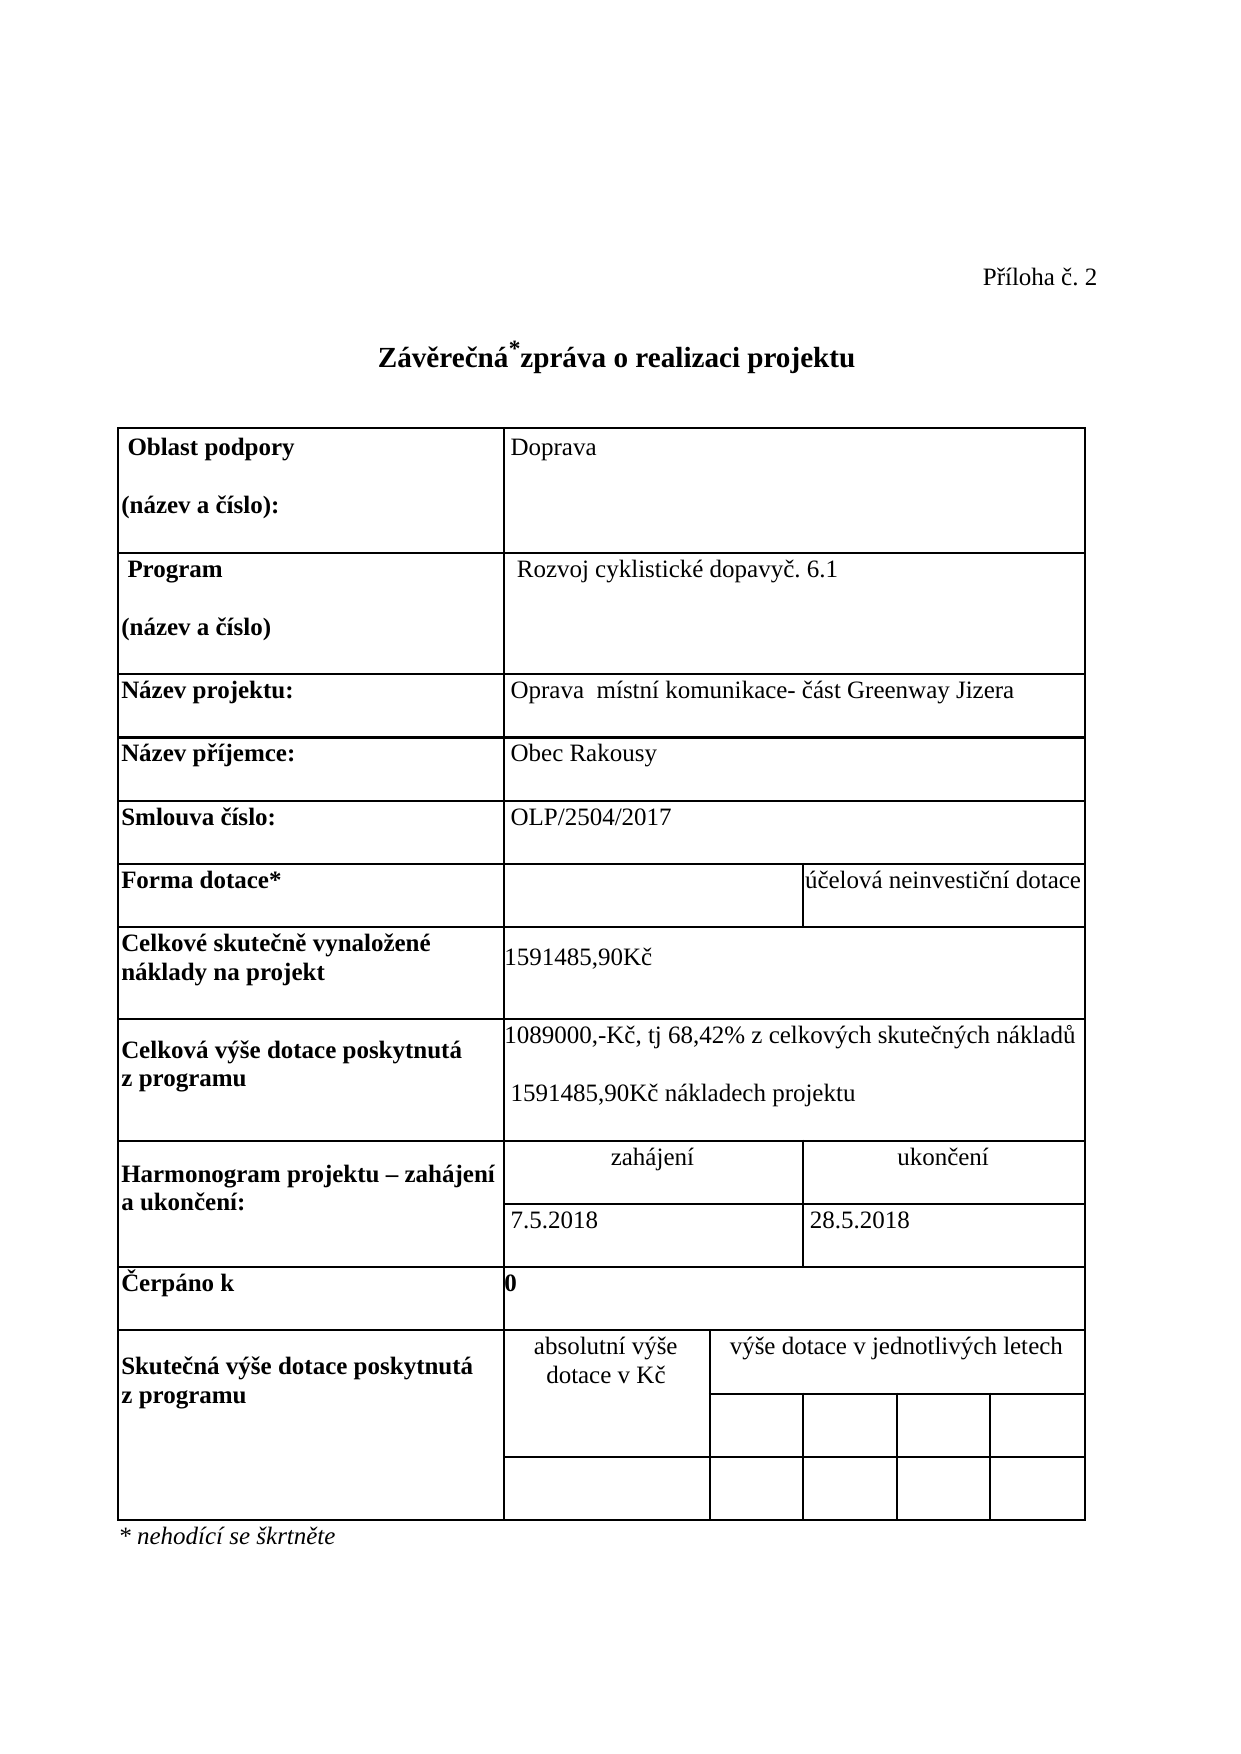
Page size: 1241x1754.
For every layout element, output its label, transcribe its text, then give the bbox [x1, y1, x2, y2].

table_cell Název projektu: [119, 675, 503, 736]
text * nehodící se škrtněte [118, 1521, 1122, 1550]
table_cell [898, 1395, 989, 1456]
table_cell Forma dotace* [119, 865, 503, 926]
table_cell Smlouva číslo: [119, 802, 503, 863]
table_cell zahájení [505, 1142, 802, 1203]
table_cell výše dotace v jednotlivých letech [711, 1331, 1084, 1392]
table_cell 28.5.2018 [804, 1205, 1084, 1266]
table_cell [711, 1395, 802, 1456]
table_cell Obec Rakousy [505, 739, 1084, 799]
table_cell [898, 1458, 989, 1519]
table_cell absolutní výše dotace v Kč [505, 1331, 709, 1456]
table_cell [804, 1395, 896, 1456]
table_cell účelová neinvestiční dotace [804, 865, 1084, 926]
table_cell 1089000,-Kč, tj 68,42% z celkových skutečných nákladů 1591485,90Kč nákladech projektu [505, 1020, 1084, 1139]
table_cell [991, 1395, 1084, 1456]
table_cell Čerpáno k [119, 1268, 503, 1329]
table_cell [505, 1458, 709, 1519]
table_cell Skutečná výše dotace poskytnutá z programu [119, 1331, 503, 1519]
table_cell 1591485,90Kč [505, 928, 1084, 1018]
table_cell 7.5.2018 [505, 1205, 802, 1266]
table_header Oblast podpory (název a číslo): [119, 429, 503, 552]
text Závěrečná*zpráva o realizaci projektu [118, 334, 1122, 373]
table_cell Název příjemce: [119, 739, 503, 799]
table_cell Celkové skutečně vynaložené náklady na projekt [119, 928, 503, 1018]
table_cell 0 [505, 1268, 1084, 1329]
table_header Doprava [505, 429, 1084, 552]
text Příloha č. 2 [118, 262, 1122, 291]
table_cell Rozvoj cyklistické dopavyč. 6.1 [505, 554, 1084, 673]
table_cell [804, 1458, 896, 1519]
table_cell OLP/2504/2017 [505, 802, 1084, 863]
table_cell Celková výše dotace poskytnutá z programu [119, 1020, 503, 1139]
table_cell [711, 1458, 802, 1519]
table_cell ukončení [804, 1142, 1084, 1203]
table_cell [505, 865, 802, 926]
table_cell Oprava místní komunikace- část Greenway Jizera [505, 675, 1084, 736]
table_cell Program (název a číslo) [119, 554, 503, 673]
table_cell [991, 1458, 1084, 1519]
table_cell Harmonogram projektu – zahájení a ukončení: [119, 1142, 503, 1266]
